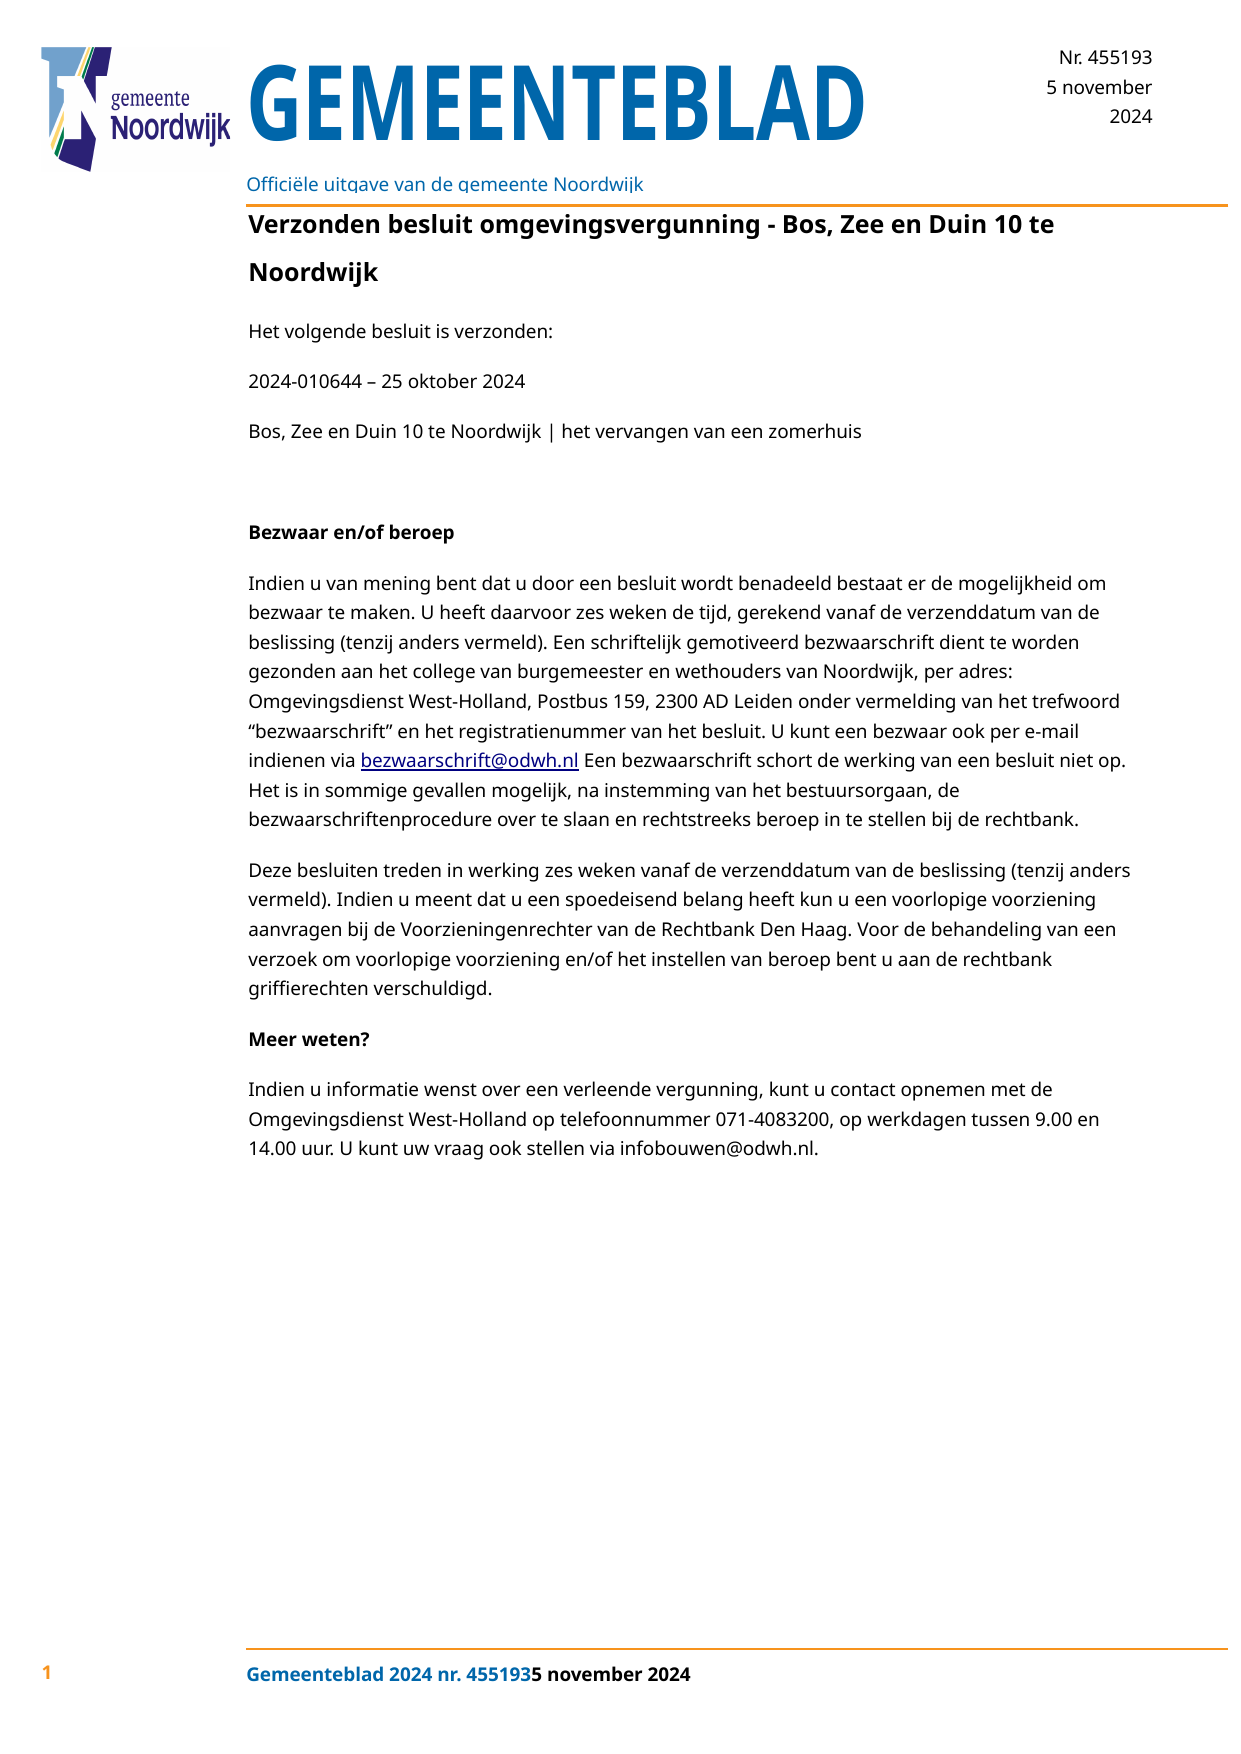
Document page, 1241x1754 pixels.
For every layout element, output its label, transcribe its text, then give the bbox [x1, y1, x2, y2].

text Bos, Zee en Duin 10 te Noordwijk | het vervangen van een zomerhuis [248, 419, 1152, 444]
text Deze besluiten treden in werking zes weken vanaf de verzenddatum van de beslissing (tenzij anders vermeld). Indien u meent dat u een spoedeisend belang heeft kun u een voorlopige voorziening aanvragen bij de Voorzieningenrechter van de Rechtbank Den Haag. Voor de behandeling van een verzoek om voorlopige voorziening en/of het instellen van beroep bent u aan de rechtbank griffierechten verschuldigd. [248, 857, 1152, 1001]
picture [41, 47, 231, 172]
text Indien u van mening bent dat u door een besluit wordt benadeeld bestaat er de mogelijkheid om bezwaar te maken. U heeft daarvoor zes weken de tijd, gerekend vanaf de verzenddatum van de beslissing (tenzij anders vermeld). Een schriftelijk gemotiveerd bezwaarschrift dient te worden gezonden aan het college van burgemeester en wethouders van Noordwijk, per adres: Omgevingsdienst West-Holland, Postbus 159, 2300 AD Leiden onder vermelding van het trefwoord “bezwaarschrift” en het registratienummer van het besluit. U kunt een bezwaar ook per e-mail indienen via bezwaarschrift@odwh.nl Een bezwaarschrift schort de werking van een besluit niet op. Het is in sommige gevallen mogelijk, na instemming van het bestuursorgaan, de bezwaarschriftenprocedure over te slaan en rechtstreeks beroep in te stellen bij de rechtbank. [248, 570, 1152, 832]
text Verzonden besluit omgevingsvergunning - Bos, Zee en Duin 10 te Noordwijk [248, 207, 1152, 288]
text 2024-010644 – 25 oktober 2024 [248, 368, 1152, 394]
text Indien u informatie wenst over een verleende vergunning, kunt u contact opnemen met de Omgevingsdienst West-Holland op telefoonnummer 071-4083200, op werkdagen tussen 9.00 en 14.00 uur. U kunt uw vraag ook stellen via infobouwen@odwh.nl. [248, 1076, 1152, 1161]
text Meer weten? [248, 1026, 1152, 1052]
text Bezwaar en/of beroep [248, 519, 1152, 545]
text Het volgende besluit is verzonden: [248, 318, 1152, 344]
